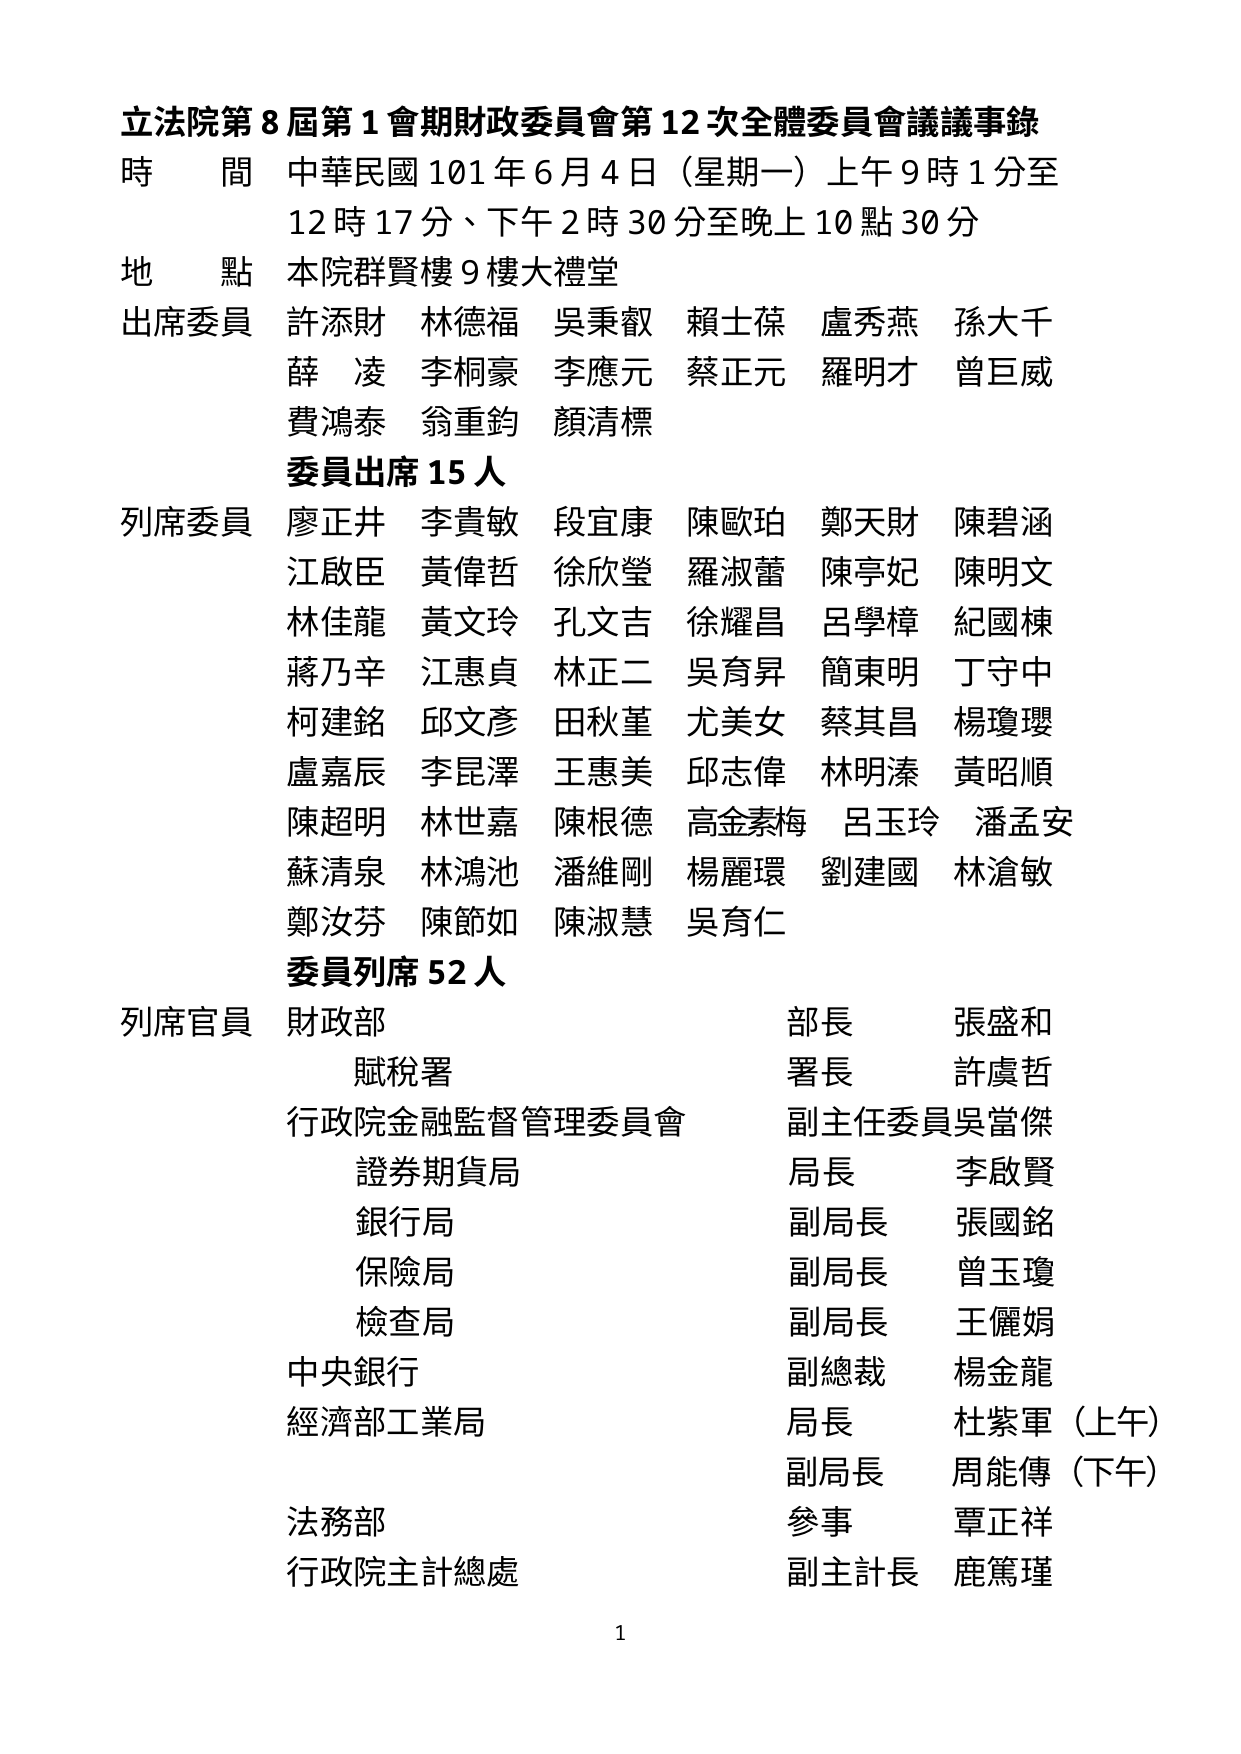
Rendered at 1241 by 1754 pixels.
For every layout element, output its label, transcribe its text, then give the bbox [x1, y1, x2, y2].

text 委員出席15人 [287, 444, 1120, 494]
text 出席委員 許添財 林德福 吳秉叡 賴士葆 盧秀燕 孫大千 薛 凌 李桐豪 李應元 蔡正元 羅明才 曾巨威 費鴻泰 翁重鈞 顏清標 [120, 294, 1087, 444]
text 列席官員 財政部 部長 張盛和 [120, 994, 1120, 1044]
text 副局長 周能傳（下午） [785, 1444, 1188, 1494]
text 立法院第8屆第1會期財政委員會第12次全體委員會議議事錄 [120, 94, 1153, 144]
text 行政院金融監督管理委員會 副主任委員吳當傑 [120, 1094, 1120, 1144]
text 經濟部工業局 局長 杜紫軍（上午） [120, 1394, 1188, 1444]
text 法務部 參事 覃正祥 [120, 1494, 1188, 1544]
text 保險局 副局長 曾玉瓊 [120, 1244, 1120, 1294]
text 賦稅署 署長 許虞哲 [120, 1044, 1120, 1094]
text 行政院主計總處 副主計長 鹿篤瑾 [120, 1544, 1188, 1594]
text 地 點 本院群賢樓9樓大禮堂 [120, 244, 1087, 294]
text 檢查局 副局長 王儷娟 [120, 1294, 1120, 1344]
text 時 間 中華民國101年6月4日（星期一）上午9時1分至12時17分、下午2時30分至晚上10點30分 [120, 144, 1087, 244]
text 中央銀行 副總裁 楊金龍 [120, 1344, 1120, 1394]
text 證券期貨局 局長 李啟賢 [120, 1144, 1120, 1194]
text 委員列席52人 [287, 944, 1120, 994]
text 列席委員 廖正井 李貴敏 段宜康 陳歐珀 鄭天財 陳碧涵 江啟臣 黃偉哲 徐欣瑩 羅淑蕾 陳亭妃 陳明文 林佳龍 黃文玲 孔文吉 徐耀昌 呂學樟 紀國棟 蔣乃辛 江惠貞 林正二 吳育昇 簡東明 丁守中 柯建銘 邱文彥 田秋堇 尤美女 蔡其昌 楊瓊瓔 盧嘉辰 李昆澤 王惠美 邱志偉 林明溱 黃昭順 陳超明 林世嘉 陳根德 高金素梅 呂玉玲 潘孟安 蘇清泉 林鴻池 潘維剛 楊麗環 劉建國 林滄敏 鄭汝芬 陳節如 陳淑慧 吳育仁 [120, 494, 1087, 944]
text 銀行局 副局長 張國銘 [120, 1194, 1120, 1244]
